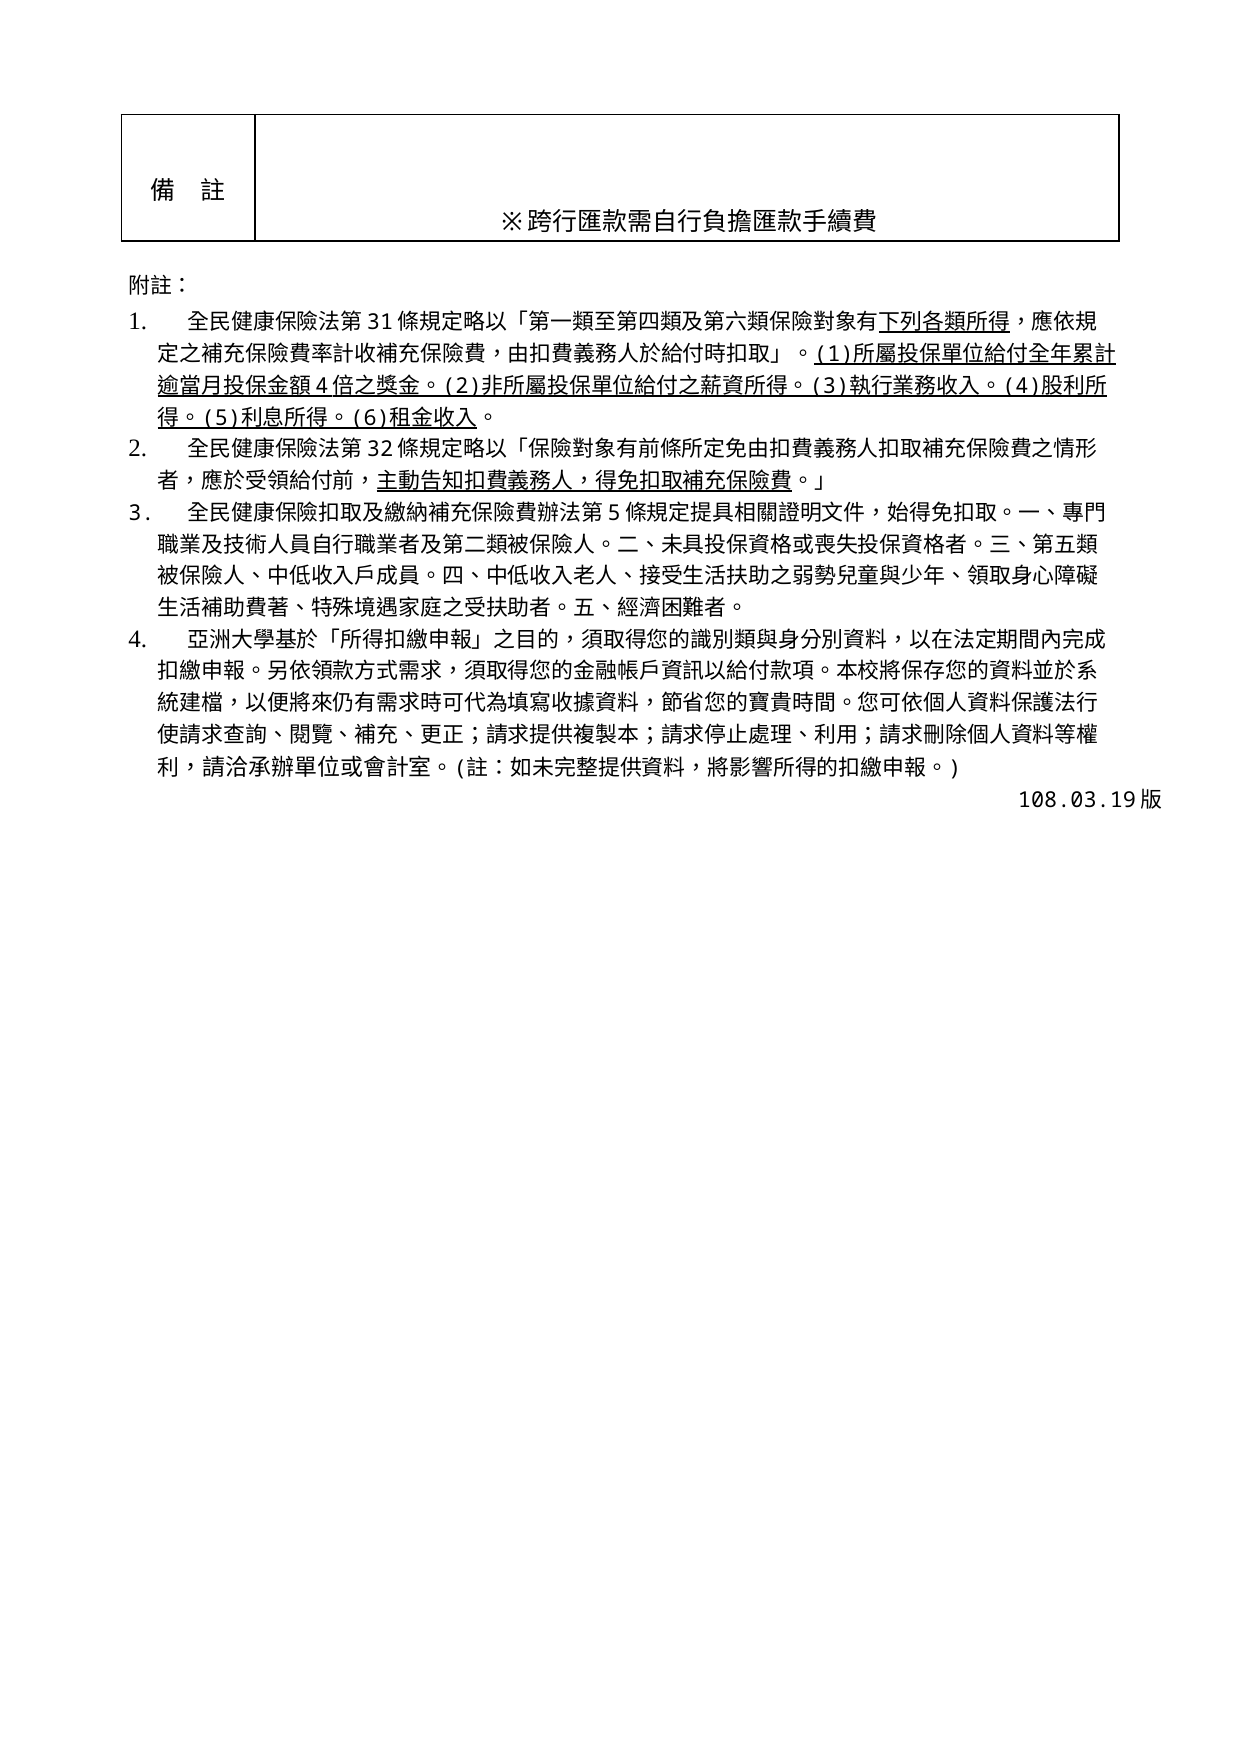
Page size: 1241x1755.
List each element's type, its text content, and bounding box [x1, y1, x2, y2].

list 全民健康保險法第31條規定略以「第一類至第四類及第六類保險對象有下列各類所得，應依規定之補充保險費率計收補充保險費，由扣費義務人於給付時扣取」。(1)所屬投保單位給付全年累計逾當月投保金額4倍之獎金。(2)非所屬投保單位給付之薪資所得。(3)執行業務收入。(4)股利所得。(5)利息所得。(6)租金收入。 [128, 304, 1117, 431]
table_cell ※跨行匯款需自行負擔匯款手續費 [256, 115, 1118, 240]
table_cell 備 註 [122, 115, 254, 240]
text 附註： [128, 242, 1053, 304]
list 亞洲大學基於「所得扣繳申報」之目的，須取得您的識別類與身分別資料，以在法定期間內完成扣繳申報。另依領款方式需求，須取得您的金融帳戶資訊以給付款項。本校將保存您的資料並於系統建檔，以便將來仍有需求時可代為填寫收據資料，節省您的寶貴時間。您可依個人資料保護法行使請求查詢、閱覽、補充、更正；請求提供複製本；請求停止處理、利用；請求刪除個人資料等權利，請洽承辦單位或會計室。(註：如未完整提供資料，將影響所得的扣繳申報。) [128, 622, 1117, 782]
list 全民健康保險法第32條規定略以「保險對象有前條所定免由扣費義務人扣取補充保險費之情形者，應於受領給付前，主動告知扣費義務人，得免扣取補充保險費。」 [128, 431, 1117, 495]
text 108.03.19版 [121, 782, 1162, 813]
list 全民健康保險扣取及繳納補充保險費辦法第5條規定提具相關證明文件，始得免扣取。一、專門職業及技術人員自行職業者及第二類被保險人。二、未具投保資格或喪失投保資格者。三、第五類被保險人、中低收入戶成員。四、中低收入老人、接受生活扶助之弱勢兒童與少年、領取身心障礙生活補助費著、特殊境遇家庭之受扶助者。五、經濟困難者。 [128, 495, 1117, 622]
